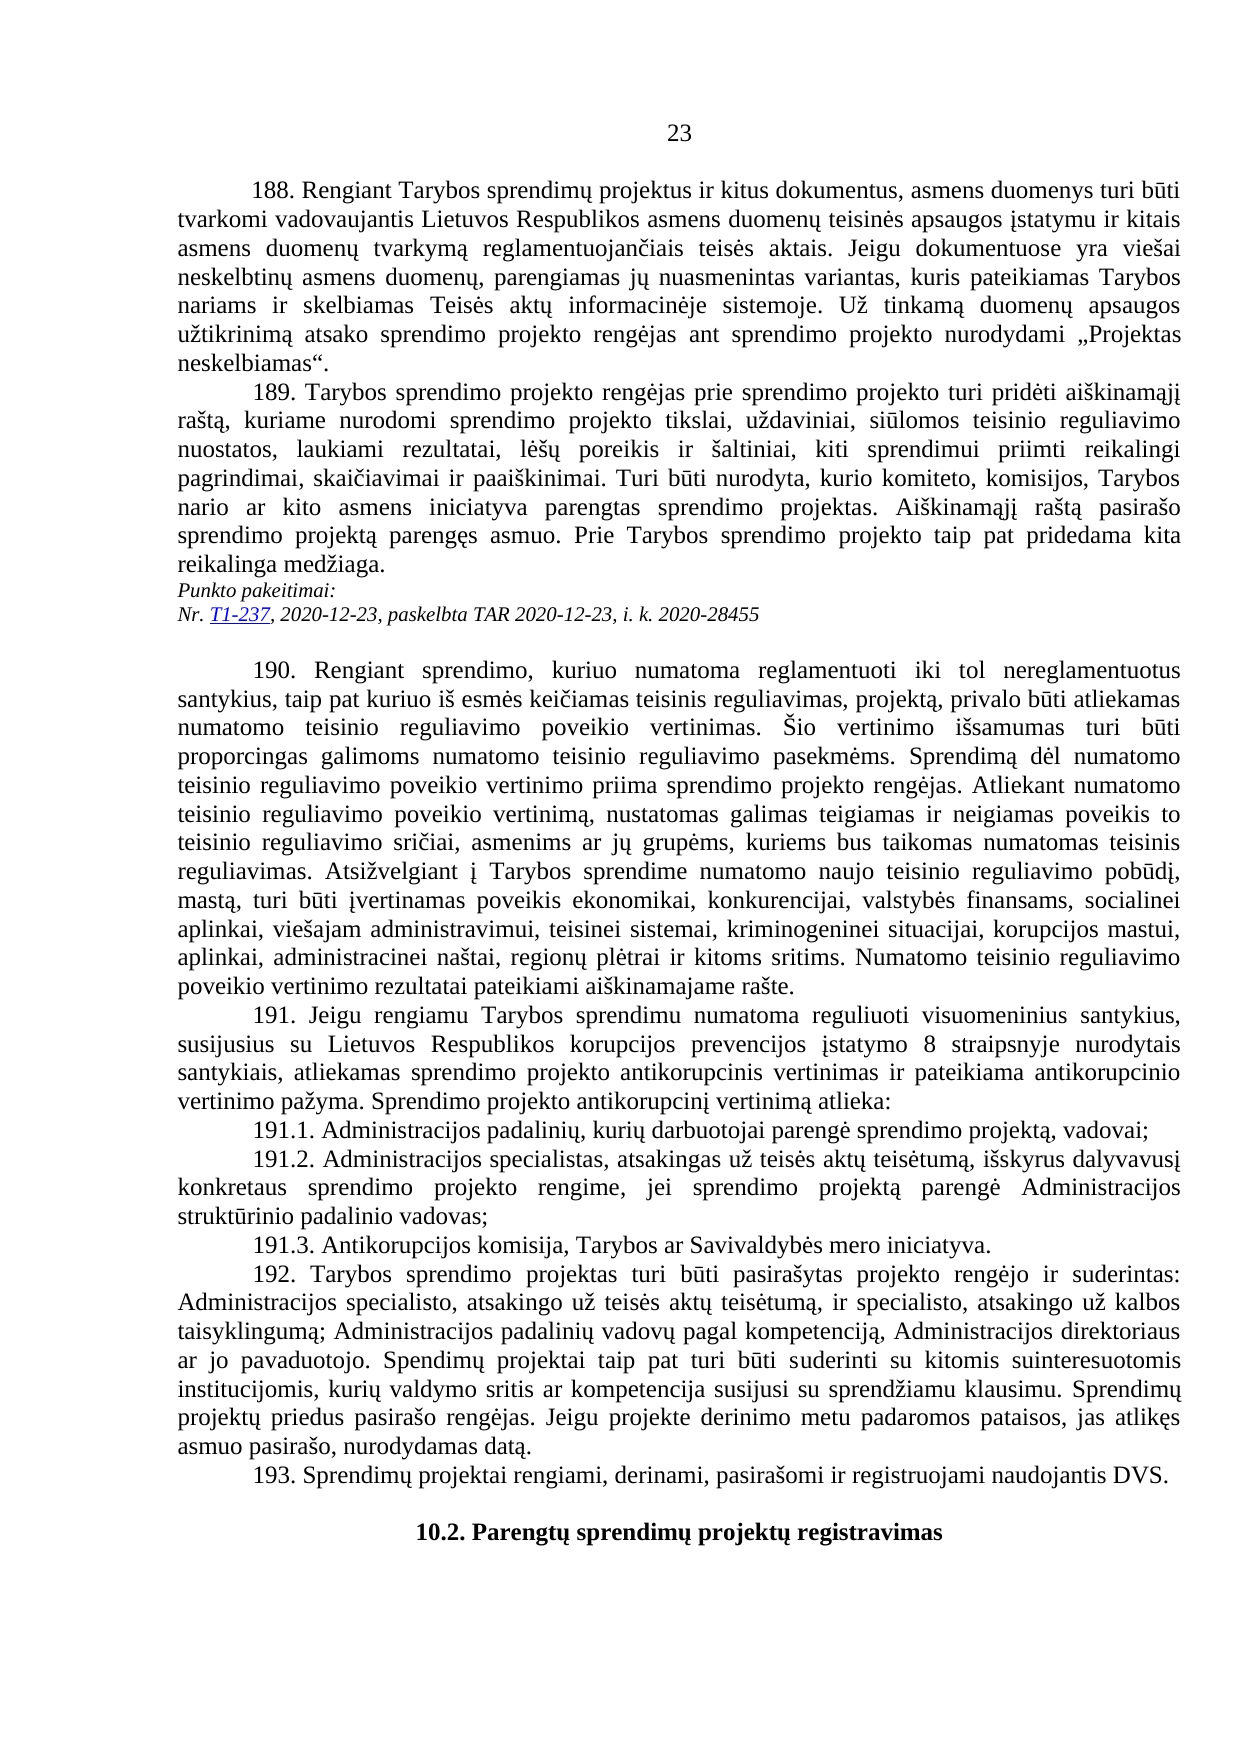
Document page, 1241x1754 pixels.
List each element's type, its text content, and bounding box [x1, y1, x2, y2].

text 190. Rengiant sprendimo, kuriuo numatoma reglamentuoti iki tol nereglamentuotus santykius, taip pat kuriuo iš esmės keičiamas teisinis reguliavimas, projektą, privalo būti atliekamas numatomo teisinio reguliavimo poveikio vertinimas. Šio vertinimo išsamumas turi būti proporcingas galimoms numatomo teisinio reguliavimo pasekmėms. Sprendimą dėl numatomo teisinio reguliavimo poveikio vertinimo priima sprendimo projekto rengėjas. Atliekant numatomo teisinio reguliavimo poveikio vertinimą, nustatomas galimas teigiamas ir neigiamas poveikis to teisinio reguliavimo sričiai, asmenims ar jų grupėms, kuriems bus taikomas numatomas teisinis reguliavimas. Atsižvelgiant į Tarybos sprendime numatomo naujo teisinio reguliavimo pobūdį, mastą, turi būti įvertinamas poveikis ekonomikai, konkurencijai, valstybės finansams, socialinei aplinkai, viešajam administravimui, teisinei sistemai, kriminogeninei situacijai, korupcijos mastui, aplinkai, administracinei naštai, regionų plėtrai ir kitoms sritims. Numatomo teisinio reguliavimo poveikio vertinimo rezultatai pateikiami aiškinamajame rašte. [177, 655, 1181, 1000]
text Punkto pakeitimai: [177, 578, 1181, 602]
text 189. Tarybos sprendimo projekto rengėjas prie sprendimo projekto turi pridėti aiškinamąjį raštą, kuriame nurodomi sprendimo projekto tikslai, uždaviniai, siūlomos teisinio reguliavimo nuostatos, laukiami rezultatai, lėšų poreikis ir šaltiniai, kiti sprendimui priimti reikalingi pagrindimai, skaičiavimai ir paaiškinimai. Turi būti nurodyta, kurio komiteto, komisijos, Tarybos nario ar kito asmens iniciatyva parengtas sprendimo projektas. Aiškinamąjį raštą pasirašo sprendimo projektą parengęs asmuo. Prie Tarybos sprendimo projekto taip pat pridedama kita reikalinga medžiaga. [177, 377, 1181, 578]
text 191.3. Antikorupcijos komisija, Tarybos ar Savivaldybės mero iniciatyva. [177, 1230, 1181, 1259]
text 188. Rengiant Tarybos sprendimų projektus ir kitus dokumentus, asmens duomenys turi būti tvarkomi vadovaujantis Lietuvos Respublikos asmens duomenų teisinės apsaugos įstatymu ir kitais asmens duomenų tvarkymą reglamentuojančiais teisės aktais. Jeigu dokumentuose yra viešai neskelbtinų asmens duomenų, parengiamas jų nuasmenintas variantas, kuris pateikiamas Tarybos nariams ir skelbiamas Teisės aktų informacinėje sistemoje. Už tinkamą duomenų apsaugos užtikrinimą atsako sprendimo projekto rengėjas ant sprendimo projekto nurodydami „Projektas neskelbiamas“. [177, 176, 1181, 377]
text 191.1. Administracijos padalinių, kurių darbuotojai parengė sprendimo projektą, vadovai; [177, 1115, 1181, 1144]
text 193. Sprendimų projektai rengiami, derinami, pasirašomi ir registruojami naudojantis DVS. [177, 1460, 1181, 1489]
text 10.2. Parengtų sprendimų projektų registravimas [177, 1517, 1181, 1546]
text 192. Tarybos sprendimo projektas turi būti pasirašytas projekto rengėjo ir suderintas: Administracijos specialisto, atsakingo už teisės aktų teisėtumą, ir specialisto, atsakingo už kalbos taisyklingumą; Administracijos padalinių vadovų pagal kompetenciją, Administracijos direktoriaus ar jo pavaduotojo. Spendimų projektai taip pat turi būti suderinti su kitomis suinteresuotomis institucijomis, kurių valdymo sritis ar kompetencija susijusi su sprendžiamu klausimu. Sprendimų projektų priedus pasirašo rengėjas. Jeigu projekte derinimo metu padaromos pataisos, jas atlikęs asmuo pasirašo, nurodydamas datą. [177, 1259, 1181, 1460]
text 191. Jeigu rengiamu Tarybos sprendimu numatoma reguliuoti visuomeninius santykius, susijusius su Lietuvos Respublikos korupcijos prevencijos įstatymo 8 straipsnyje nurodytais santykiais, atliekamas sprendimo projekto antikorupcinis vertinimas ir pateikiama antikorupcinio vertinimo pažyma. Sprendimo projekto antikorupcinį vertinimą atlieka: [177, 1000, 1181, 1115]
text Nr. T1-237, 2020-12-23, paskelbta TAR 2020-12-23, i. k. 2020-28455 [177, 602, 1181, 626]
text 191.2. Administracijos specialistas, atsakingas už teisės aktų teisėtumą, išskyrus dalyvavusį konkretaus sprendimo projekto rengime, jei sprendimo projektą parengė Administracijos struktūrinio padalinio vadovas; [177, 1144, 1181, 1230]
